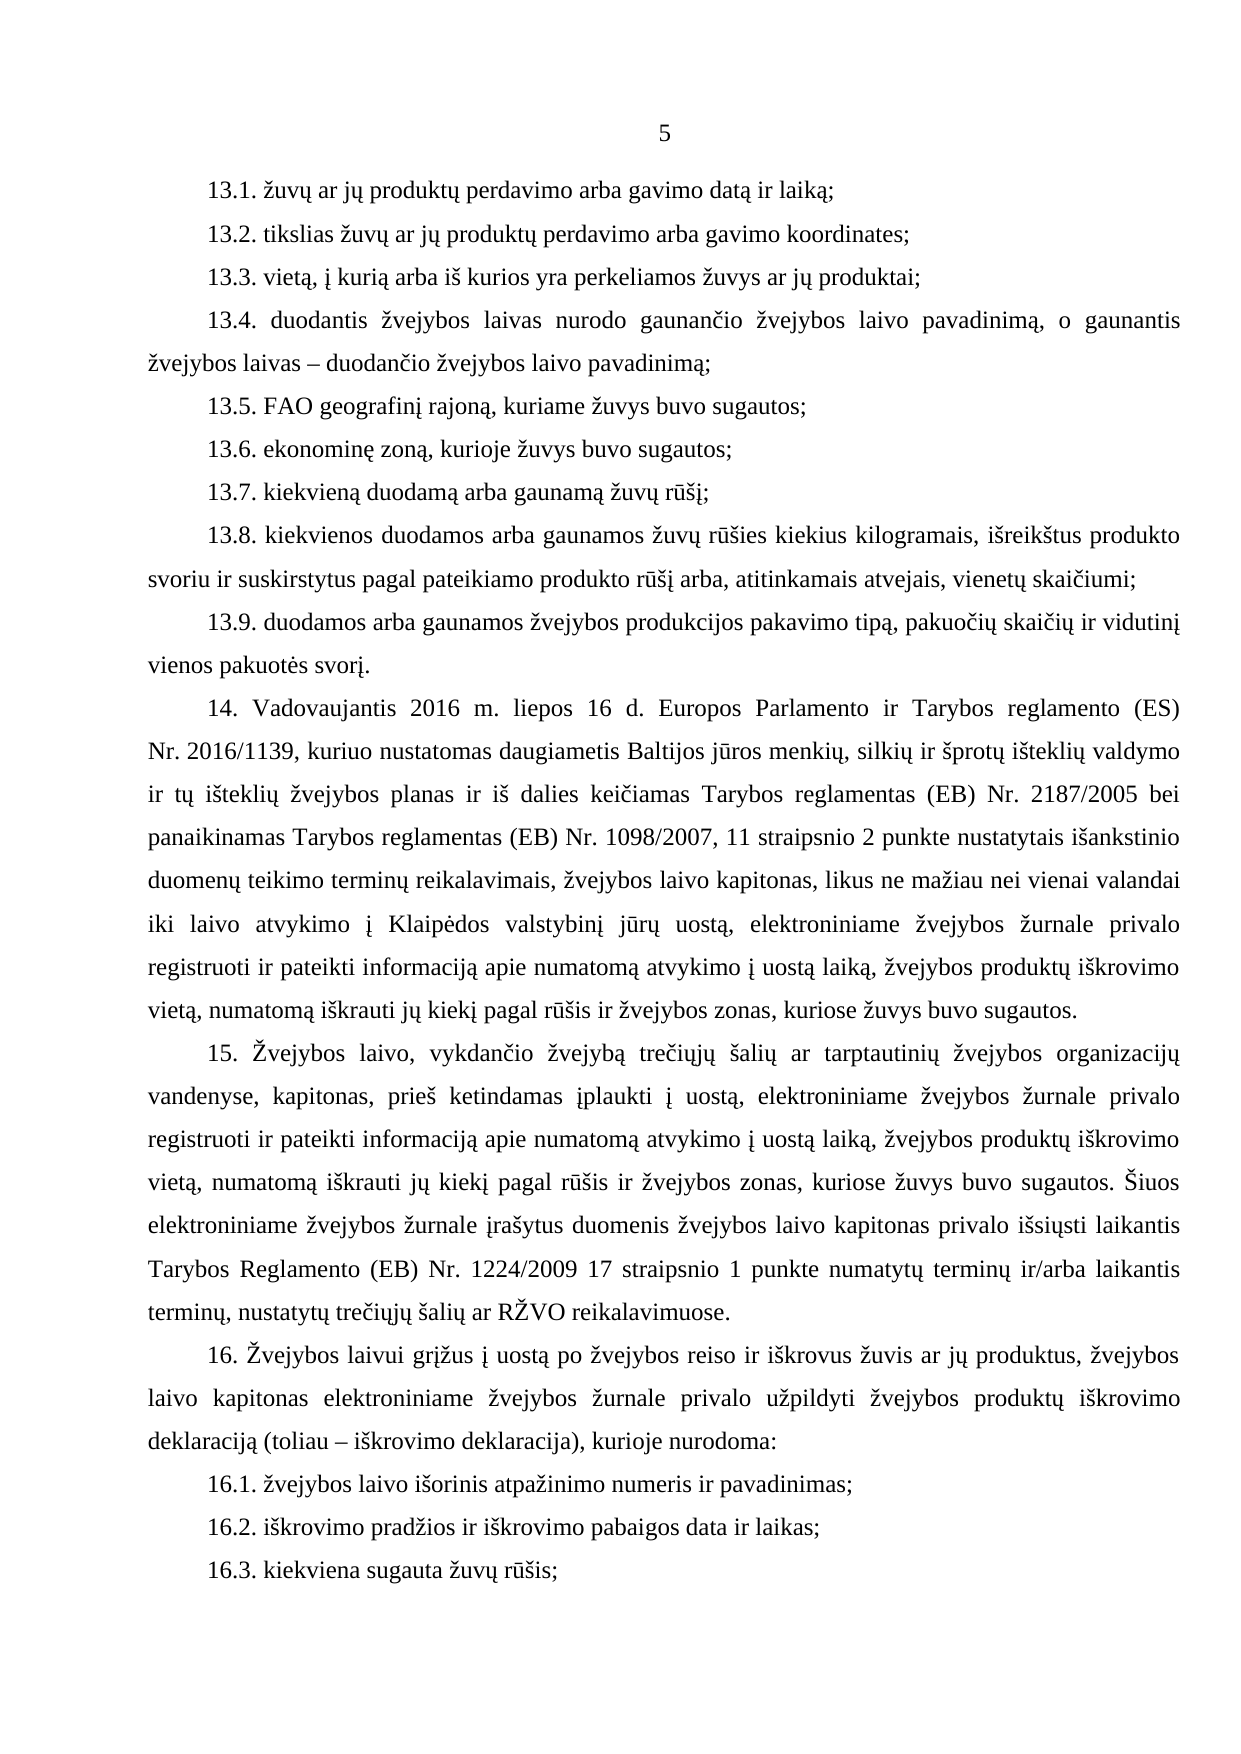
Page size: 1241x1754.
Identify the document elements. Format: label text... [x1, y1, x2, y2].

text 13.1. žuvų ar jų produktų perdavimo arba gavimo datą ir laiką; [148, 176, 1181, 204]
text 13.2. tikslias žuvų ar jų produktų perdavimo arba gavimo koordinates; [148, 219, 1181, 247]
text 16.3. kiekviena sugauta žuvų rūšis; [148, 1556, 1181, 1584]
text 13.9. duodamos arba gaunamos žvejybos produkcijos pakavimo tipą, pakuočių skaičių ir vidutinį vienos pakuotės svorį. [148, 607, 1181, 679]
text 16.1. žvejybos laivo išorinis atpažinimo numeris ir pavadinimas; [148, 1469, 1181, 1498]
text 16.2. iškrovimo pradžios ir iškrovimo pabaigos data ir laikas; [148, 1512, 1181, 1541]
text 15. Žvejybos laivo, vykdančio žvejybą trečiųjų šalių ar tarptautinių žvejybos organizacijų vandenyse, kapitonas, prieš ketindamas įplaukti į uostą, elektroniniame žvejybos žurnale privalo registruoti ir pateikti informaciją apie numatomą atvykimo į uostą laiką, žvejybos produktų iškrovimo vietą, numatomą iškrauti jų kiekį pagal rūšis ir žvejybos zonas, kuriose žuvys buvo sugautos. Šiuos elektroniniame žvejybos žurnale įrašytus duomenis žvejybos laivo kapitonas privalo išsiųsti laikantis Tarybos Reglamento (EB) Nr. 1224/2009 17 straipsnio 1 punkte numatytų terminų ir/arba laikantis terminų, nustatytų trečiųjų šalių ar RŽVO reikalavimuose. [148, 1038, 1181, 1326]
text 13.6. ekonominę zoną, kurioje žuvys buvo sugautos; [148, 434, 1181, 463]
text 13.3. vietą, į kurią arba iš kurios yra perkeliamos žuvys ar jų produktai; [148, 262, 1181, 291]
text 13.7. kiekvieną duodamą arba gaunamą žuvų rūšį; [148, 477, 1181, 506]
text 13.8. kiekvienos duodamos arba gaunamos žuvų rūšies kiekius kilogramais, išreikštus produkto svoriu ir suskirstytus pagal pateikiamo produkto rūšį arba, atitinkamais atvejais, vienetų skaičiumi; [148, 521, 1181, 592]
text 13.4. duodantis žvejybos laivas nurodo gaunančio žvejybos laivo pavadinimą, o gaunantis žvejybos laivas – duodančio žvejybos laivo pavadinimą; [148, 305, 1181, 377]
text 13.5. FAO geografinį rajoną, kuriame žuvys buvo sugautos; [148, 391, 1181, 420]
text 16. Žvejybos laivui grįžus į uostą po žvejybos reiso ir iškrovus žuvis ar jų produktus, žvejybos laivo kapitonas elektroniniame žvejybos žurnale privalo užpildyti žvejybos produktų iškrovimo deklaraciją (toliau – iškrovimo deklaracija), kurioje nurodoma: [148, 1340, 1181, 1455]
text 14. Vadovaujantis 2016 m. liepos 16 d. Europos Parlamento ir Tarybos reglamento (ES) Nr. 2016/1139, kuriuo nustatomas daugiametis Baltijos jūros menkių, silkių ir šprotų išteklių valdymo ir tų išteklių žvejybos planas ir iš dalies keičiamas Tarybos reglamentas (EB) Nr. 2187/2005 bei panaikinamas Tarybos reglamentas (EB) Nr. 1098/2007, 11 straipsnio 2 punkte nustatytais išankstinio duomenų teikimo terminų reikalavimais, žvejybos laivo kapitonas, likus ne mažiau nei vienai valandai iki laivo atvykimo į Klaipėdos valstybinį jūrų uostą, elektroniniame žvejybos žurnale privalo registruoti ir pateikti informaciją apie numatomą atvykimo į uostą laiką, žvejybos produktų iškrovimo vietą, numatomą iškrauti jų kiekį pagal rūšis ir žvejybos zonas, kuriose žuvys buvo sugautos. [148, 693, 1181, 1024]
